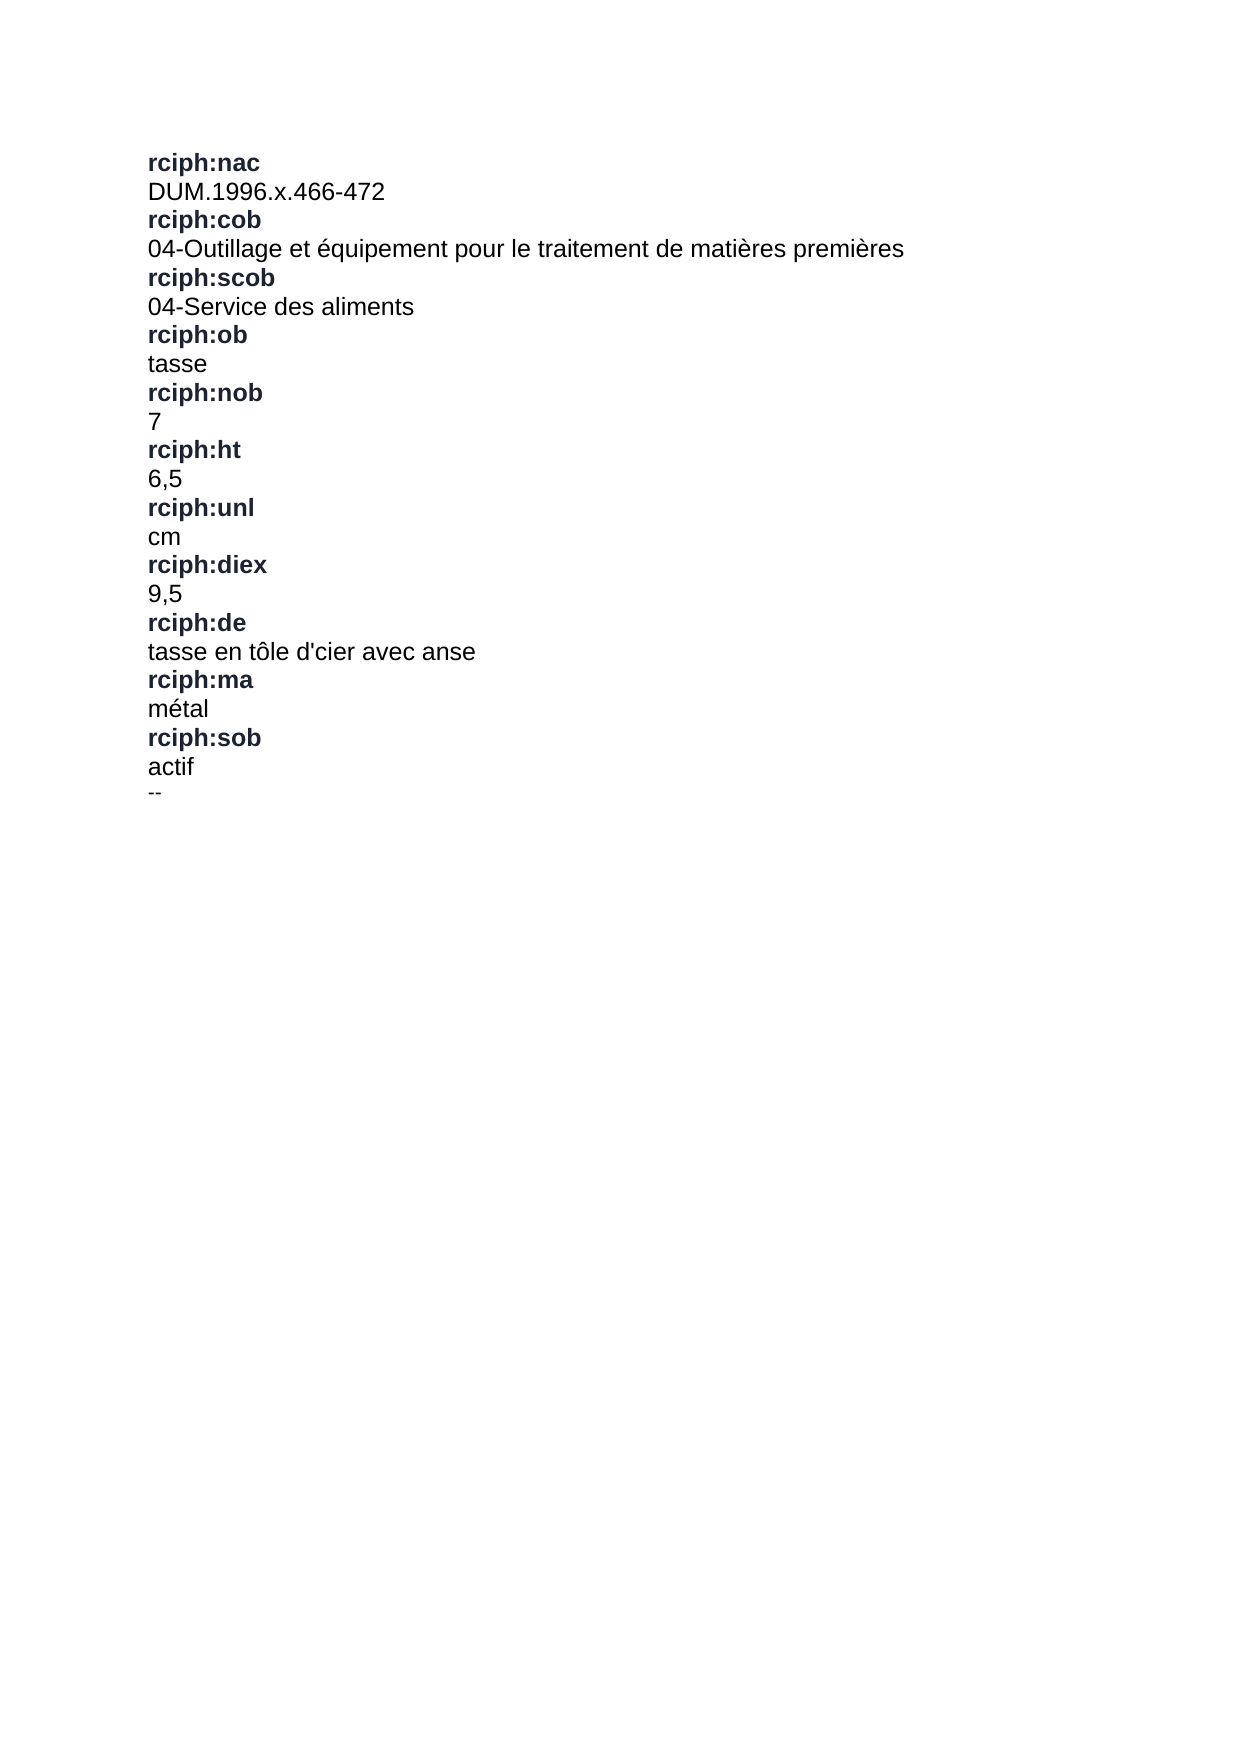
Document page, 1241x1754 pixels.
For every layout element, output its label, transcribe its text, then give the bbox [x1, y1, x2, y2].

text 04-Service des aliments [148, 291, 1092, 320]
text 7 [148, 406, 1092, 435]
text tasse en tôle d'cier avec anse [148, 636, 1092, 665]
text 04-Outillage et équipement pour le traitement de matières premières [148, 234, 1092, 263]
text cm [148, 521, 1092, 550]
text métal [148, 694, 1092, 723]
text rciph:nob [148, 378, 1092, 406]
text rciph:scob [148, 263, 1092, 291]
text rciph:diex [148, 550, 1092, 579]
text actif [148, 751, 1092, 780]
text DUM.1996.x.466-472 [148, 176, 1092, 205]
text tasse [148, 349, 1092, 378]
text -- [148, 780, 1092, 804]
text rciph:ma [148, 665, 1092, 694]
text rciph:ob [148, 320, 1092, 349]
text rciph:nac [148, 148, 1092, 176]
text rciph:cob [148, 205, 1092, 234]
text 6,5 [148, 464, 1092, 493]
text rciph:ht [148, 435, 1092, 464]
text rciph:unl [148, 493, 1092, 521]
text 9,5 [148, 579, 1092, 608]
text rciph:de [148, 608, 1092, 636]
text rciph:sob [148, 723, 1092, 751]
